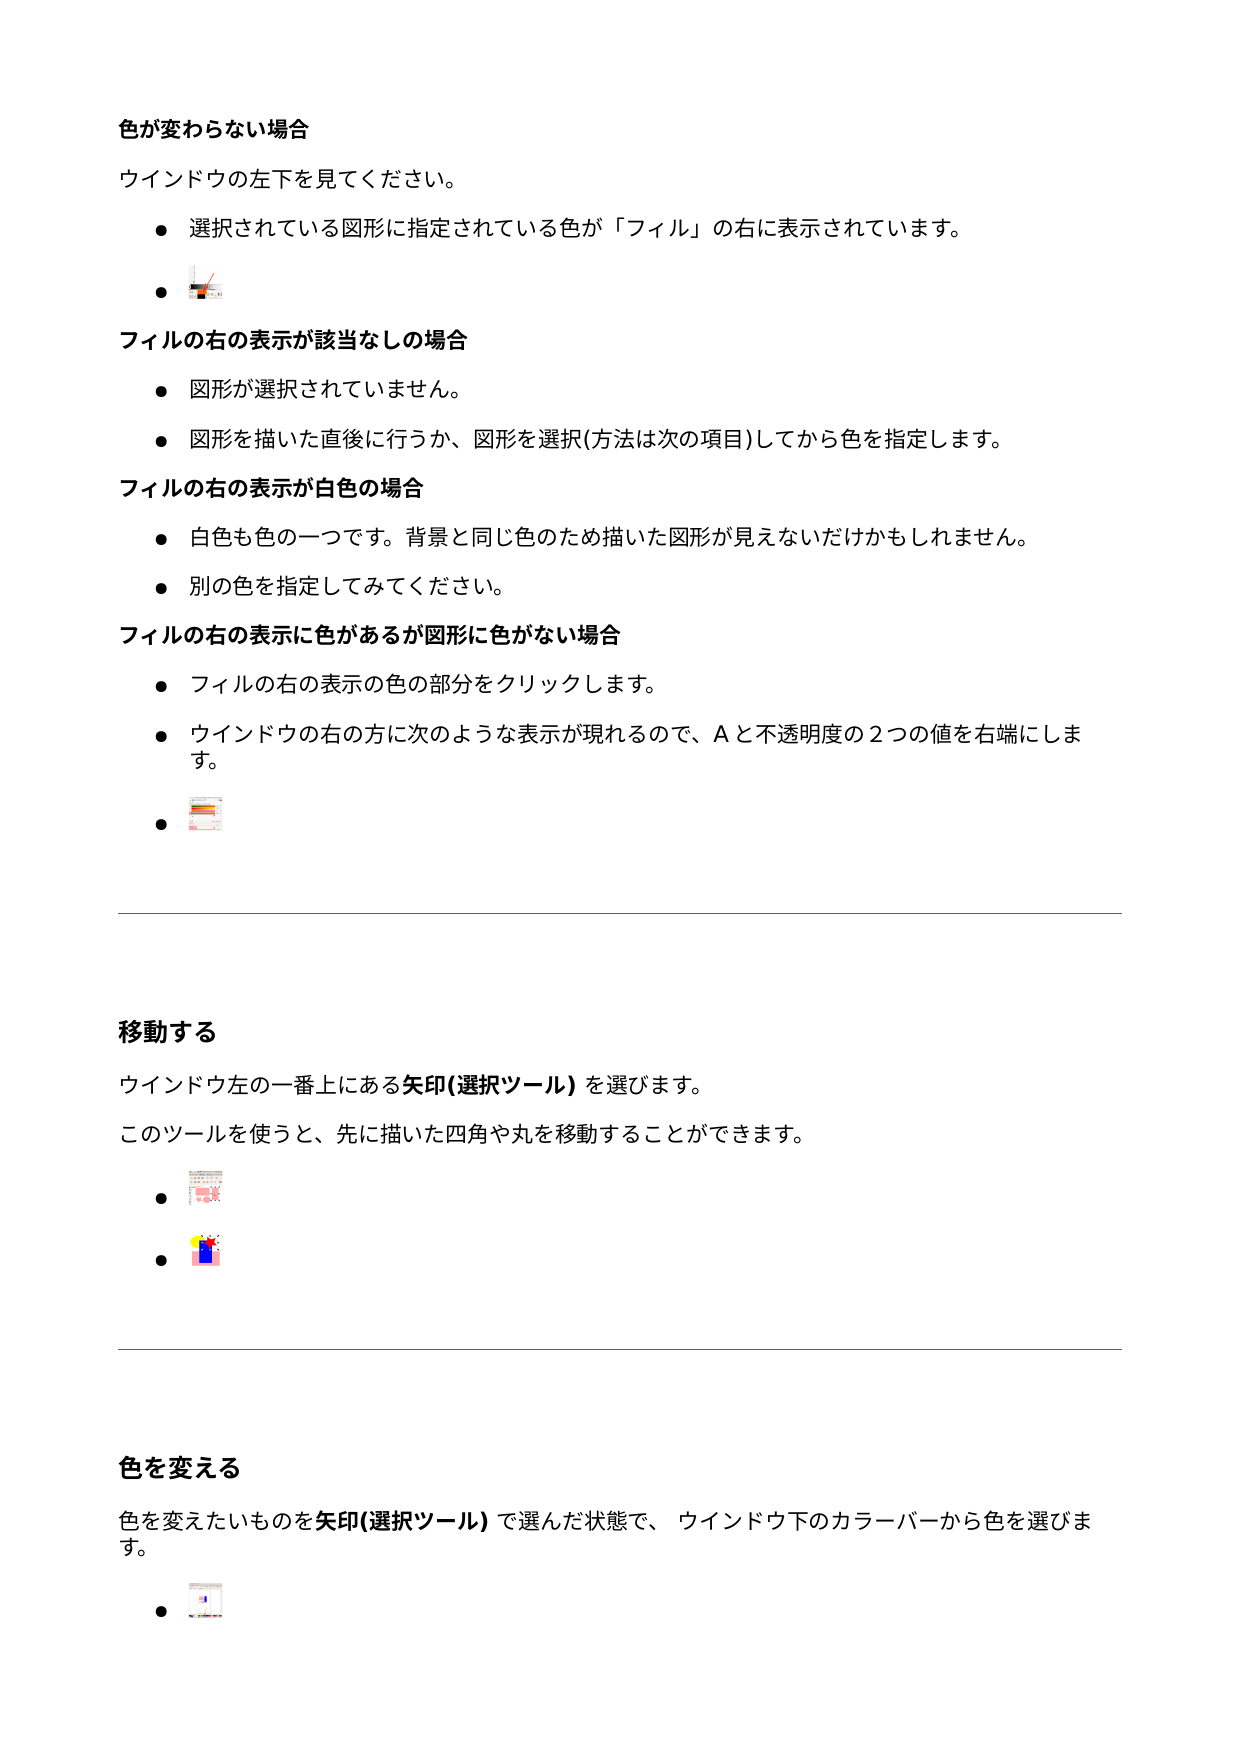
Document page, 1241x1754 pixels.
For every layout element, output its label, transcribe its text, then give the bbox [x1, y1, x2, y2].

list 図形が選択されていません。 [153, 377, 1122, 402]
picture [188, 1233, 223, 1267]
list 図形を描いた直後に行うか、図形を選択(方法は次の項目)してから色を指定します。 [153, 426, 1122, 452]
text このツールを使うと、先に描いた四角や丸を移動することができます。 [118, 1122, 1122, 1147]
list 白色も色の一つです。背景と同じ色のため描いた図形が見えないだけかもしれません。 [153, 525, 1122, 551]
list 選択されている図形に指定されている色が「フィル」の右に表示されています。 [153, 216, 1122, 242]
text ウインドウ左の一番上にある矢印(選択ツール) を選びます。 [118, 1072, 1122, 1098]
text ウインドウの左下を見てください。 [118, 167, 1122, 193]
subtitle 移動する [118, 1018, 1122, 1047]
list ウインドウの右の方に次のような表示が現れるので、Aと不透明度の２つの値を右端にします。 [153, 721, 1122, 773]
picture [188, 797, 223, 831]
subtitle 色が変わらない場合 [118, 118, 1122, 143]
picture [188, 1171, 223, 1205]
text 色を変えたいものを矢印(選択ツール) で選んだ状態で、 ウインドウ下のカラーバーから色を選びます。 [118, 1508, 1122, 1560]
text フィルの右の表示が白色の場合 [118, 476, 1122, 502]
text フィルの右の表示に色があるが図形に色がない場合 [118, 623, 1122, 649]
picture [188, 1583, 223, 1618]
picture [188, 265, 223, 299]
subtitle 色を変える [118, 1455, 1122, 1484]
list フィルの右の表示の色の部分をクリックします。 [153, 672, 1122, 698]
list 別の色を指定してみてください。 [153, 574, 1122, 600]
text フィルの右の表示が該当なしの場合 [118, 328, 1122, 353]
